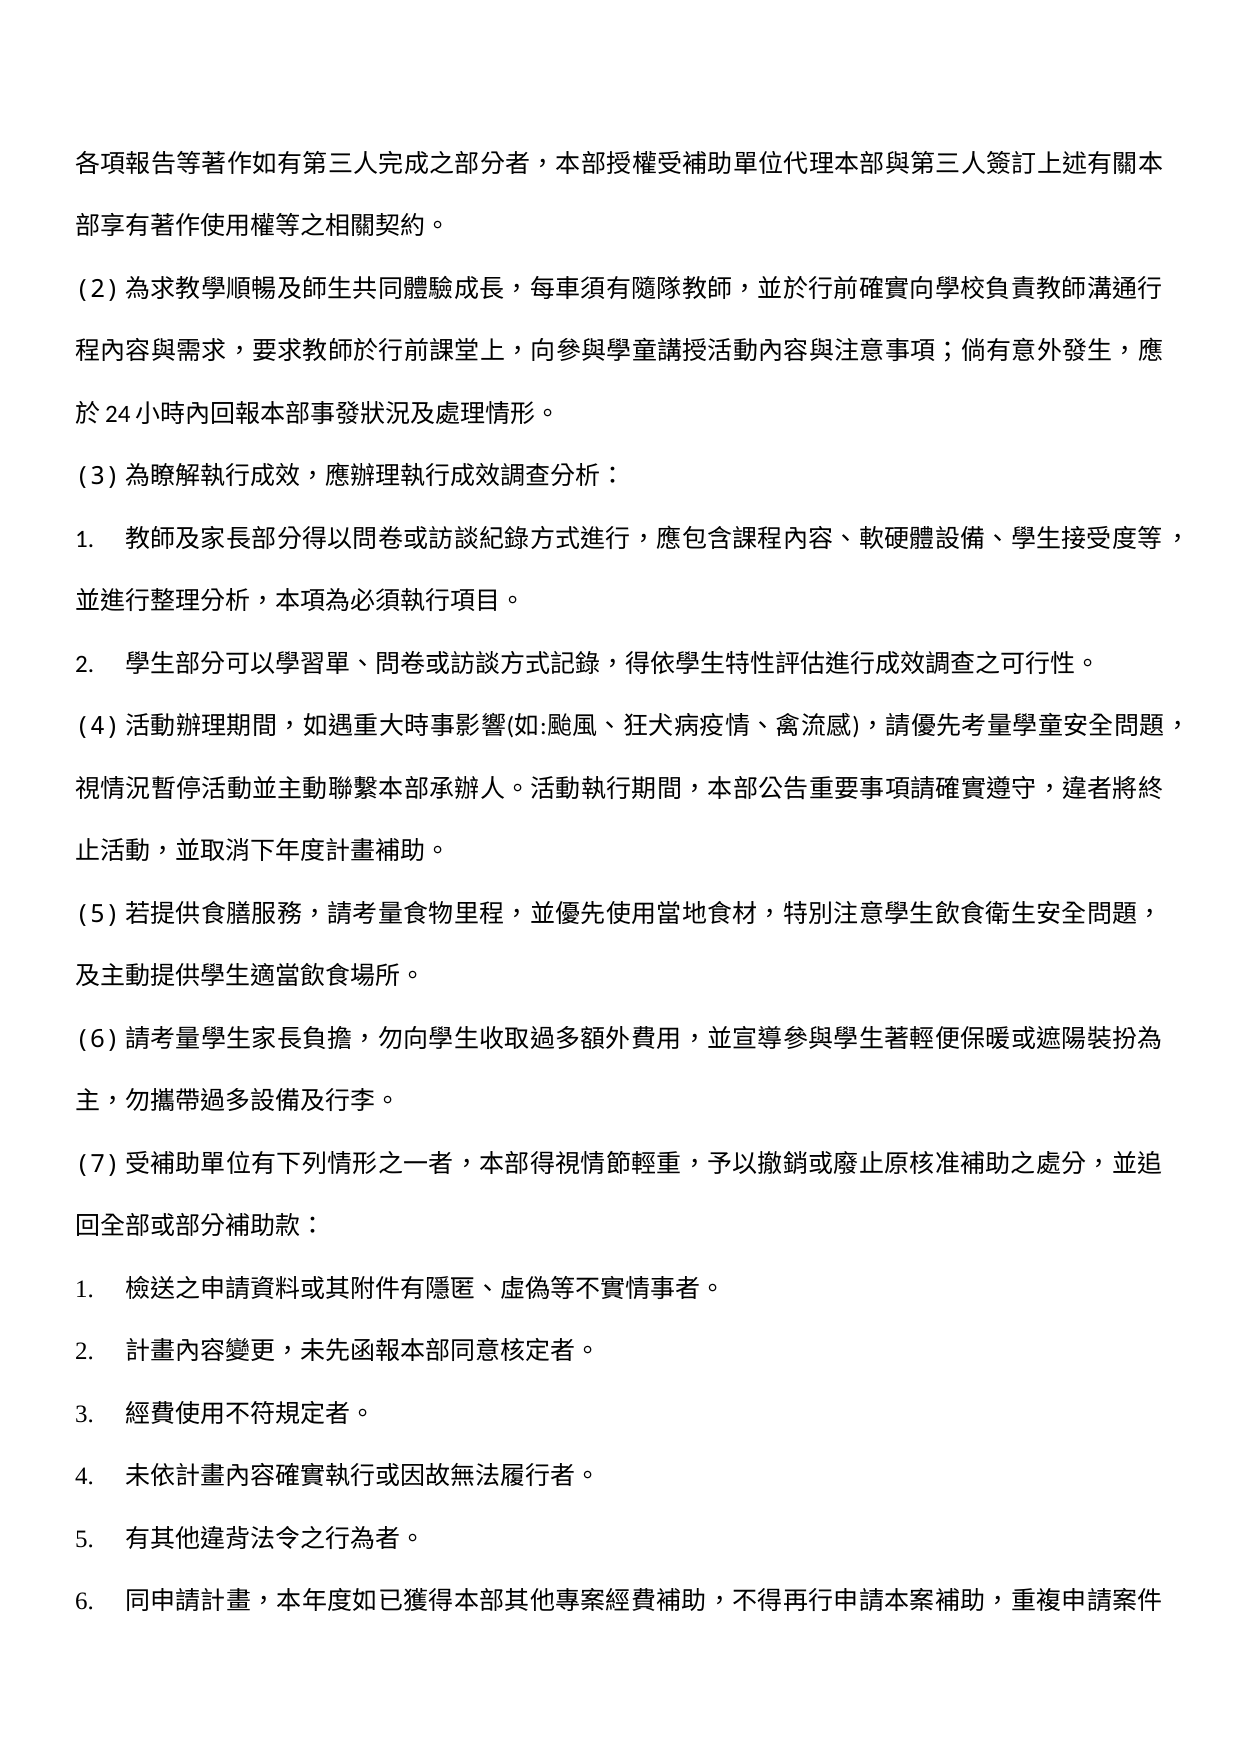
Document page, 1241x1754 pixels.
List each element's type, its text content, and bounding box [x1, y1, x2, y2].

list 教師及家長部分得以問卷或訪談紀錄方式進行，應包含課程內容、軟硬體設備、學生接受度等，並進行整理分析，本項為必須執行項目。 [75, 494, 1165, 619]
list 若提供食膳服務，請考量食物里程，並優先使用當地食材，特別注意學生飲食衛生安全問題，及主動提供學生適當飲食場所。 [75, 869, 1165, 994]
list 同申請計畫，本年度如已獲得本部其他專案經費補助，不得再行申請本案補助，重複申請案件 [75, 1557, 1165, 1619]
list 有其他違背法令之行為者。 [75, 1494, 1165, 1557]
list 計畫內容變更，未先函報本部同意核定者。 [75, 1307, 1165, 1369]
list 活動辦理期間，如遇重大時事影響(如:颱風、狂犬病疫情、禽流感)，請優先考量學童安全問題，視情況暫停活動並主動聯繫本部承辦人。活動執行期間，本部公告重要事項請確實遵守，違者將終止活動，並取消下年度計畫補助。 [75, 682, 1165, 869]
list 經費使用不符規定者。 [75, 1369, 1165, 1432]
list 受補助單位有下列情形之一者，本部得視情節輕重，予以撤銷或廢止原核准補助之處分，並追回全部或部分補助款： [75, 1119, 1165, 1244]
list 未依計畫內容確實執行或因故無法履行者。 [75, 1432, 1165, 1494]
list 各項報告等著作如有第三人完成之部分者，本部授權受補助單位代理本部與第三人簽訂上述有關本部享有著作使用權等之相關契約。 [75, 119, 1165, 244]
list 為瞭解執行成效，應辦理執行成效調查分析： [75, 432, 1165, 494]
list 請考量學生家長負擔，勿向學生收取過多額外費用，並宣導參與學生著輕便保暖或遮陽裝扮為主，勿攜帶過多設備及行李。 [75, 994, 1165, 1119]
list 學生部分可以學習單、問卷或訪談方式記錄，得依學生特性評估進行成效調查之可行性。 [75, 619, 1165, 682]
list 檢送之申請資料或其附件有隱匿、虛偽等不實情事者。 [75, 1244, 1165, 1307]
list 為求教學順暢及師生共同體驗成長，每車須有隨隊教師，並於行前確實向學校負責教師溝通行程內容與需求，要求教師於行前課堂上，向參與學童講授活動內容與注意事項；倘有意外發生，應於24小時內回報本部事發狀況及處理情形。 [75, 244, 1165, 432]
